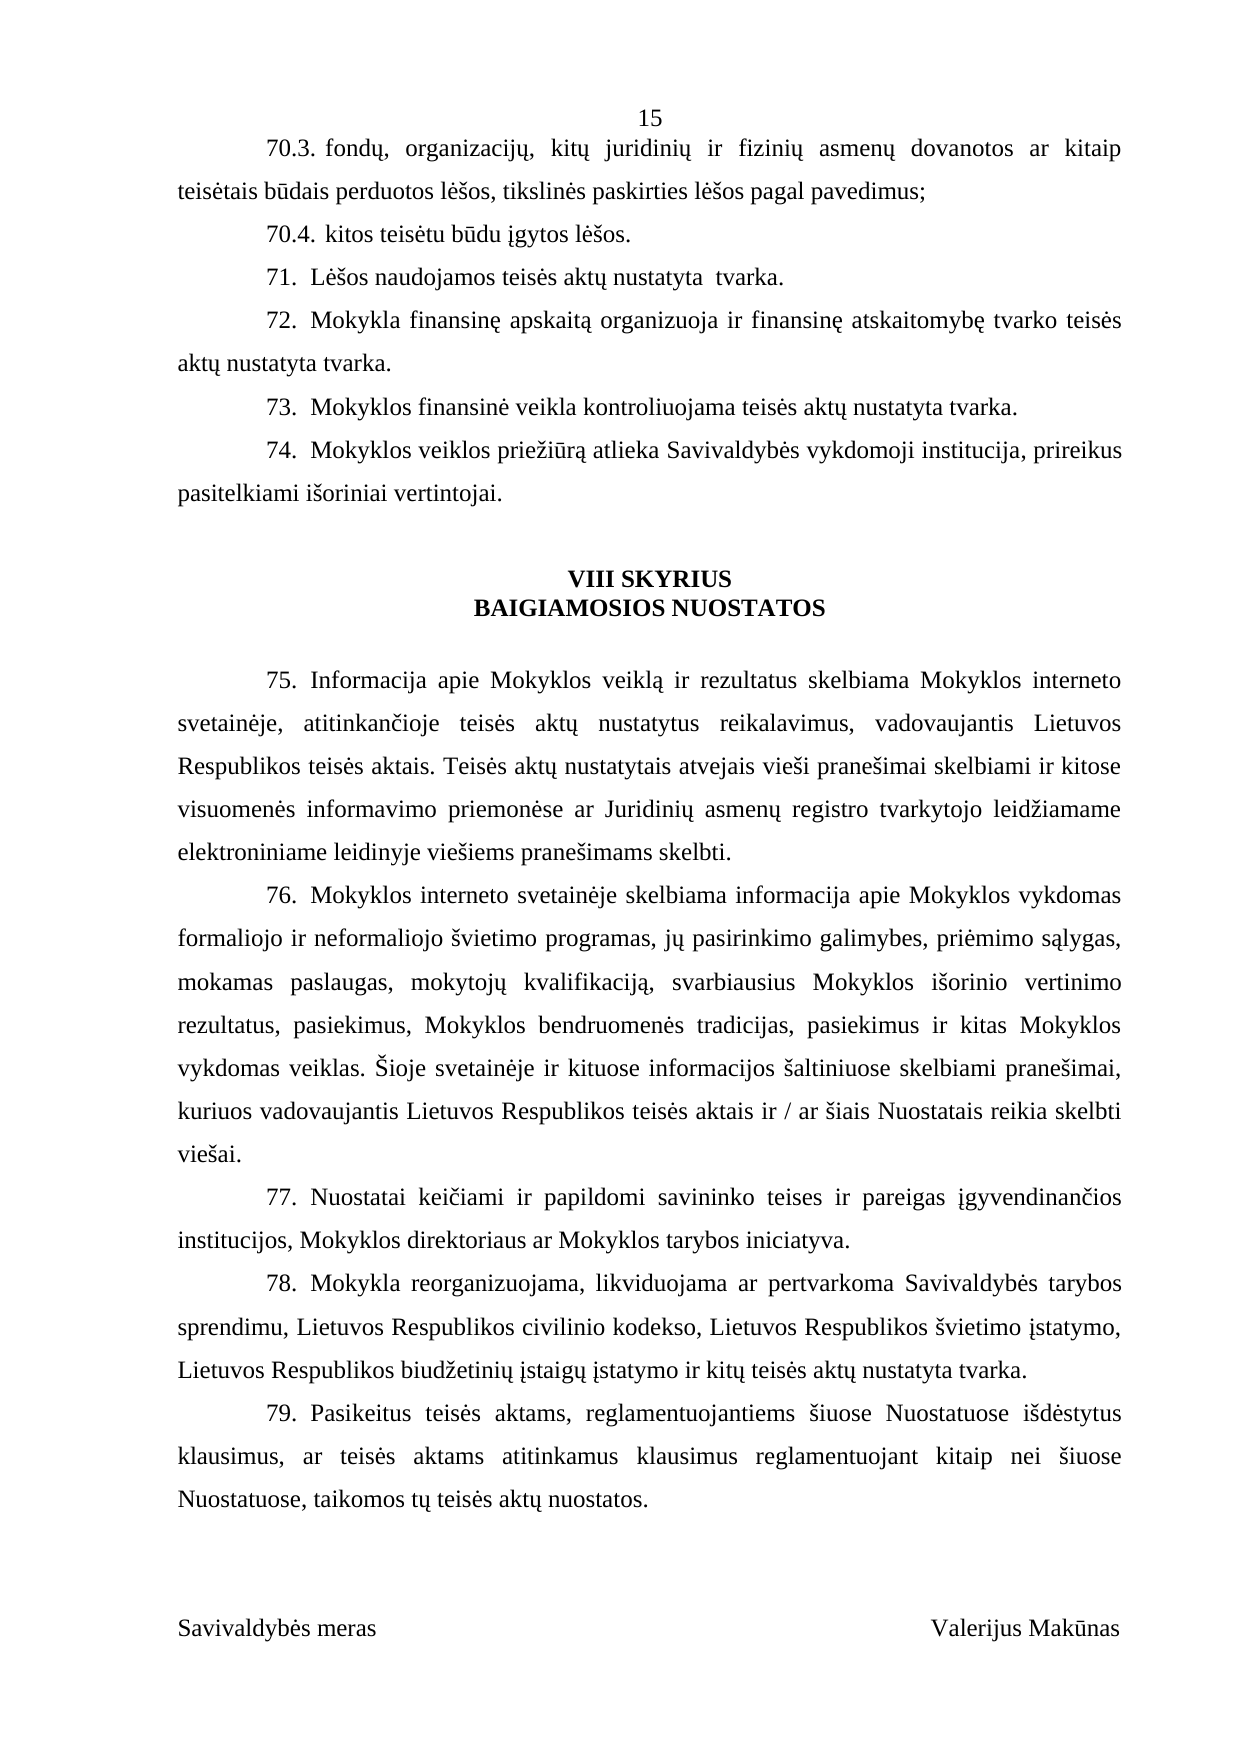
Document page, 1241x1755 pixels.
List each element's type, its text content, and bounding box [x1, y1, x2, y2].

text Savivaldybės meras Valerijus Makūnas [177, 1613, 1122, 1642]
text VIII SKYRIUS [177, 564, 1122, 593]
text 76. Mokyklos interneto svetainėje skelbiama informacija apie Mokyklos vykdomas formaliojo ir neformaliojo švietimo programas, jų pasirinkimo galimybes, priėmimo sąlygas, mokamas paslaugas, mokytojų kvalifikaciją, svarbiausius Mokyklos išorinio vertinimo rezultatus, pasiekimus, Mokyklos bendruomenės tradicijas, pasiekimus ir kitas Mokyklos vykdomas veiklas. Šioje svetainėje ir kituose informacijos šaltiniuose skelbiami pranešimai, kuriuos vadovaujantis Lietuvos Respublikos teisės aktais ir / ar šiais Nuostatais reikia skelbti viešai. [177, 880, 1122, 1168]
text 70.3. fondų, organizacijų, kitų juridinių ir fizinių asmenų dovanotos ar kitaip teisėtais būdais perduotos lėšos, tikslinės paskirties lėšos pagal pavedimus; [177, 133, 1122, 205]
text 73. Mokyklos finansinė veikla kontroliuojama teisės aktų nustatyta tvarka. [177, 392, 1122, 420]
text 78. Mokykla reorganizuojama, likviduojama ar pertvarkoma Savivaldybės tarybos sprendimu, Lietuvos Respublikos civilinio kodekso, Lietuvos Respublikos švietimo įstatymo, Lietuvos Respublikos biudžetinių įstaigų įstatymo ir kitų teisės aktų nustatyta tvarka. [177, 1268, 1122, 1383]
text 72. Mokykla finansinę apskaitą organizuoja ir finansinę atskaitomybę tvarko teisės aktų nustatyta tvarka. [177, 305, 1122, 377]
text 70.4. kitos teisėtu būdu įgytos lėšos. [177, 219, 1122, 248]
text 75. Informacija apie Mokyklos veiklą ir rezultatus skelbiama Mokyklos interneto svetainėje, atitinkančioje teisės aktų nustatytus reikalavimus, vadovaujantis Lietuvos Respublikos teisės aktais. Teisės aktų nustatytais atvejais vieši pranešimai skelbiami ir kitose visuomenės informavimo priemonėse ar Juridinių asmenų registro tvarkytojo leidžiamame elektroniniame leidinyje viešiems pranešimams skelbti. [177, 665, 1122, 866]
text 74. Mokyklos veiklos priežiūrą atlieka Savivaldybės vykdomoji institucija, prireikus pasitelkiami išoriniai vertintojai. [177, 435, 1122, 507]
text 77. Nuostatai keičiami ir papildomi savininko teises ir pareigas įgyvendinančios institucijos, Mokyklos direktoriaus ar Mokyklos tarybos iniciatyva. [177, 1182, 1122, 1254]
text 71. Lėšos naudojamos teisės aktų nustatyta tvarka. [177, 262, 1122, 291]
text 79. Pasikeitus teisės aktams, reglamentuojantiems šiuose Nuostatuose išdėstytus klausimus, ar teisės aktams atitinkamus klausimus reglamentuojant kitaip nei šiuose Nuostatuose, taikomos tų teisės aktų nuostatos. [177, 1398, 1122, 1513]
text BAIGIAMOSIOS NUOSTATOS [177, 593, 1122, 622]
